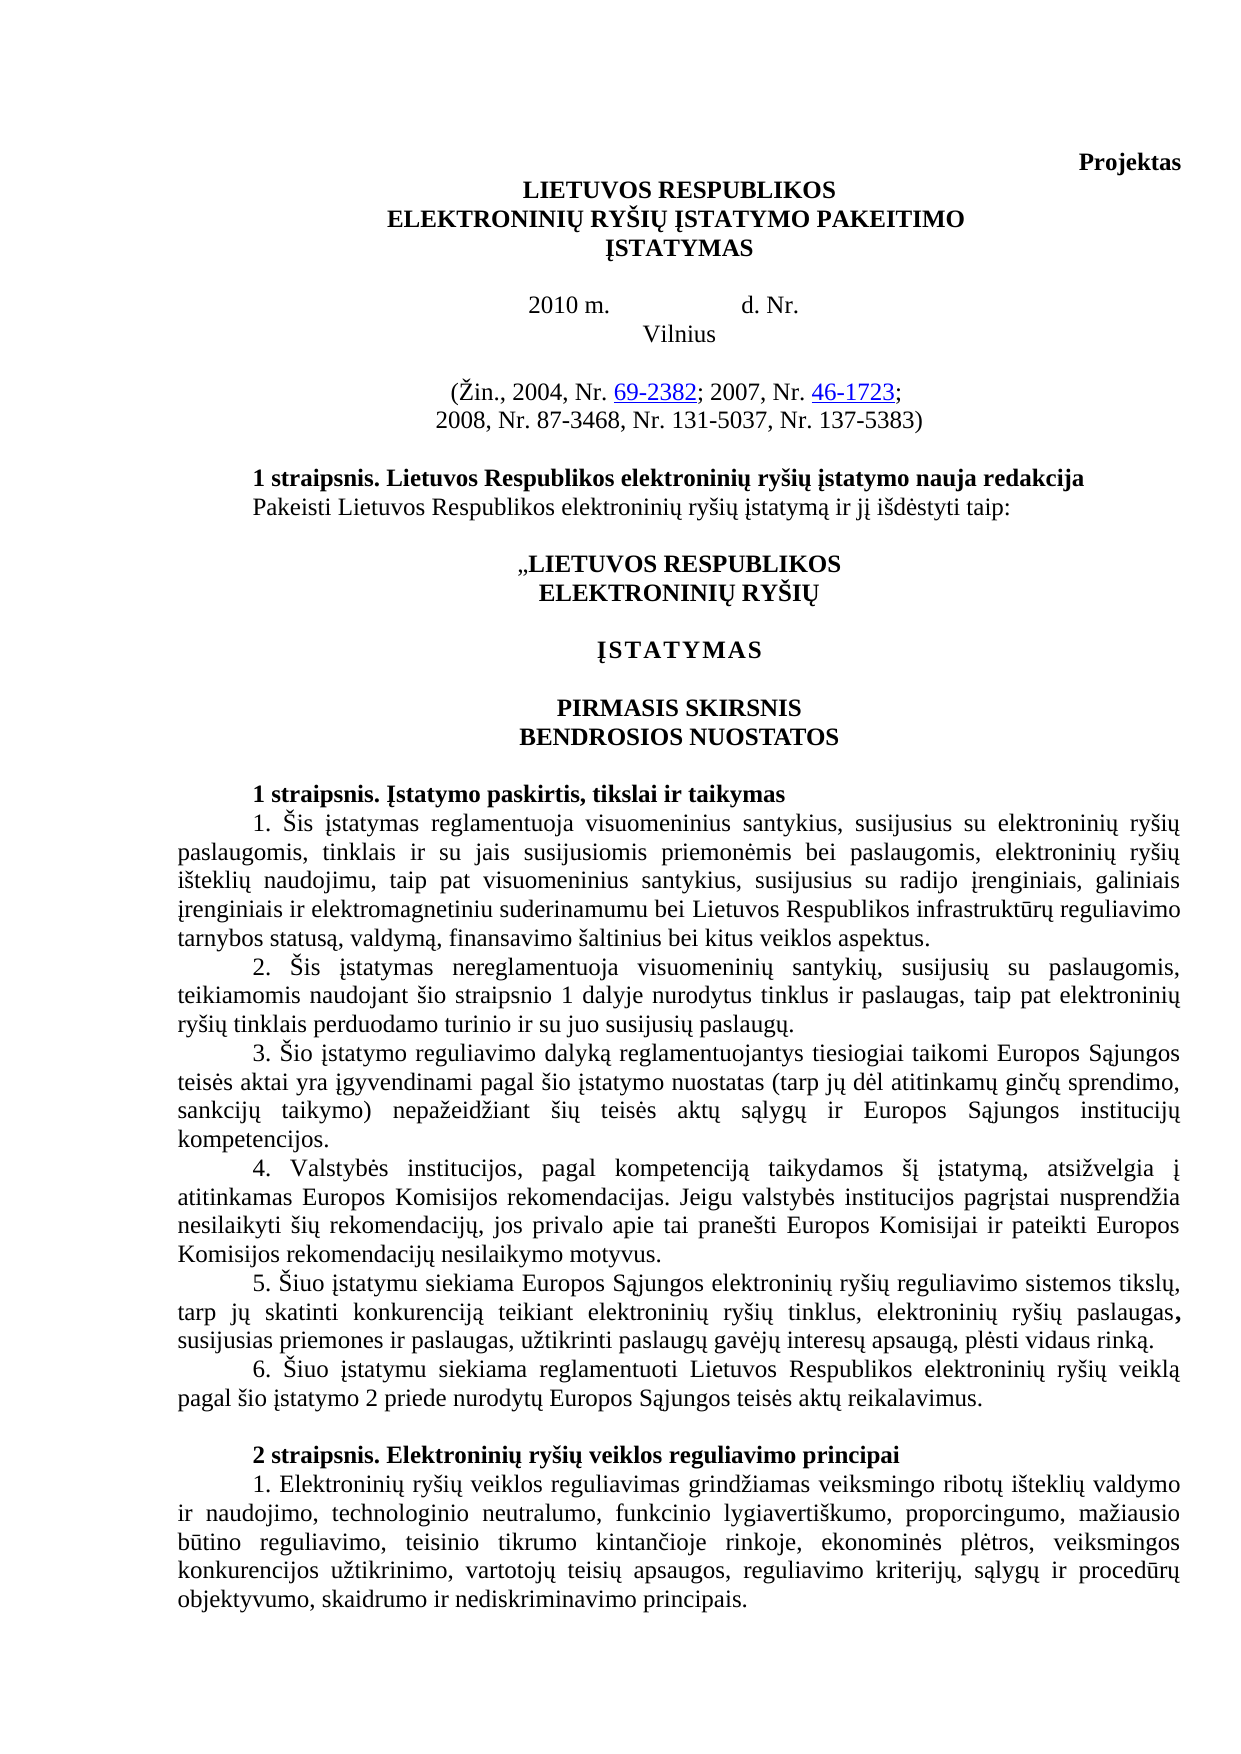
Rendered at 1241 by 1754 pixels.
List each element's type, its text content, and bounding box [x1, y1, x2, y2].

text BENDROSIOS NUOSTATOS [177, 722, 1181, 751]
text 2. Šis įstatymas nereglamentuoja visuomeninių santykių, susijusių su paslaugomis, teikiamomis naudojant šio straipsnio 1 dalyje nurodytus tinklus ir paslaugas, taip pat elektroninių ryšių tinklais perduodamo turinio ir su juo susijusių paslaugų. [177, 952, 1181, 1038]
text 1 straipsnis. Lietuvos Respublikos elektroninių ryšių įstatymo nauja redakcija [177, 463, 1181, 492]
text 4. Valstybės institucijos, pagal kompetenciją taikydamos šį įstatymą, atsižvelgia į atitinkamas Europos Komisijos rekomendacijas. Jeigu valstybės institucijos pagrįstai nusprendžia nesilaikyti šių rekomendacijų, jos privalo apie tai pranešti Europos Komisijai ir pateikti Europos Komisijos rekomendacijų nesilaikymo motyvus. [177, 1153, 1181, 1268]
text 3. Šio įstatymo reguliavimo dalyką reglamentuojantys tiesiogiai taikomi Europos Sąjungos teisės aktai yra įgyvendinami pagal šio įstatymo nuostatas (tarp jų dėl atitinkamų ginčų sprendimo, sankcijų taikymo) nepažeidžiant šių teisės aktų sąlygų ir Europos Sąjungos institucijų kompetencijos. [177, 1038, 1181, 1153]
text LIETUVOS RESPUBLIKOS [177, 176, 1181, 204]
text ĮSTATYMAS [177, 636, 1181, 664]
text 2008, Nr. 87-3468, Nr. 131-5037, Nr. 137-5383) [177, 406, 1181, 434]
text 6. Šiuo įstatymu siekiama reglamentuoti Lietuvos Respublikos elektroninių ryšių veiklą pagal šio įstatymo 2 priede nurodytų Europos Sąjungos teisės aktų reikalavimus. [177, 1354, 1181, 1412]
text Projektas [177, 147, 1181, 176]
text ELEKTRONINIŲ RYŠIŲ [177, 578, 1181, 607]
text 5. Šiuo įstatymu siekiama Europos Sąjungos elektroninių ryšių reguliavimo sistemos tikslų, tarp jų skatinti konkurenciją teikiant elektroninių ryšių tinklus, elektroninių ryšių paslaugas, susijusias priemones ir paslaugas, užtikrinti paslaugų gavėjų interesų apsaugą, plėsti vidaus rinką. [177, 1268, 1181, 1354]
text 2 straipsnis. Elektroninių ryšių veiklos reguliavimo principai [177, 1441, 1181, 1469]
text (Žin., 2004, Nr. 69-2382; 2007, Nr. 46-1723; [177, 377, 1181, 406]
text ELEKTRONINIŲ RYŠIŲ ĮSTATYMO PAKEITIMO [177, 204, 1181, 233]
text „LIETUVOS RESPUBLIKOS [177, 549, 1181, 578]
text 1 straipsnis. Įstatymo paskirtis, tikslai ir taikymas [177, 779, 1181, 808]
text 1. Elektroninių ryšių veiklos reguliavimas grindžiamas veiksmingo ribotų išteklių valdymo ir naudojimo, technologinio neutralumo, funkcinio lygiavertiškumo, proporcingumo, mažiausio būtino reguliavimo, teisinio tikrumo kintančioje rinkoje, ekonominės plėtros, veiksmingos konkurencijos užtikrinimo, vartotojų teisių apsaugos, reguliavimo kriterijų, sąlygų ir procedūrų objektyvumo, skaidrumo ir nediskriminavimo principais. [177, 1469, 1181, 1613]
text ĮSTATYMAS [177, 233, 1181, 262]
text Pakeisti Lietuvos Respublikos elektroninių ryšių įstatymą ir jį išdėstyti taip: [177, 492, 1181, 521]
text 2010 m. d. Nr. Vilnius [177, 291, 1181, 348]
text PIRMASIS SKIRSNIS [177, 693, 1181, 722]
text 1. Šis įstatymas reglamentuoja visuomeninius santykius, susijusius su elektroninių ryšių paslaugomis, tinklais ir su jais susijusiomis priemonėmis bei paslaugomis, elektroninių ryšių išteklių naudojimu, taip pat visuomeninius santykius, susijusius su radijo įrenginiais, galiniais įrenginiais ir elektromagnetiniu suderinamumu bei Lietuvos Respublikos infrastruktūrų reguliavimo tarnybos statusą, valdymą, finansavimo šaltinius bei kitus veiklos aspektus. [177, 808, 1181, 952]
